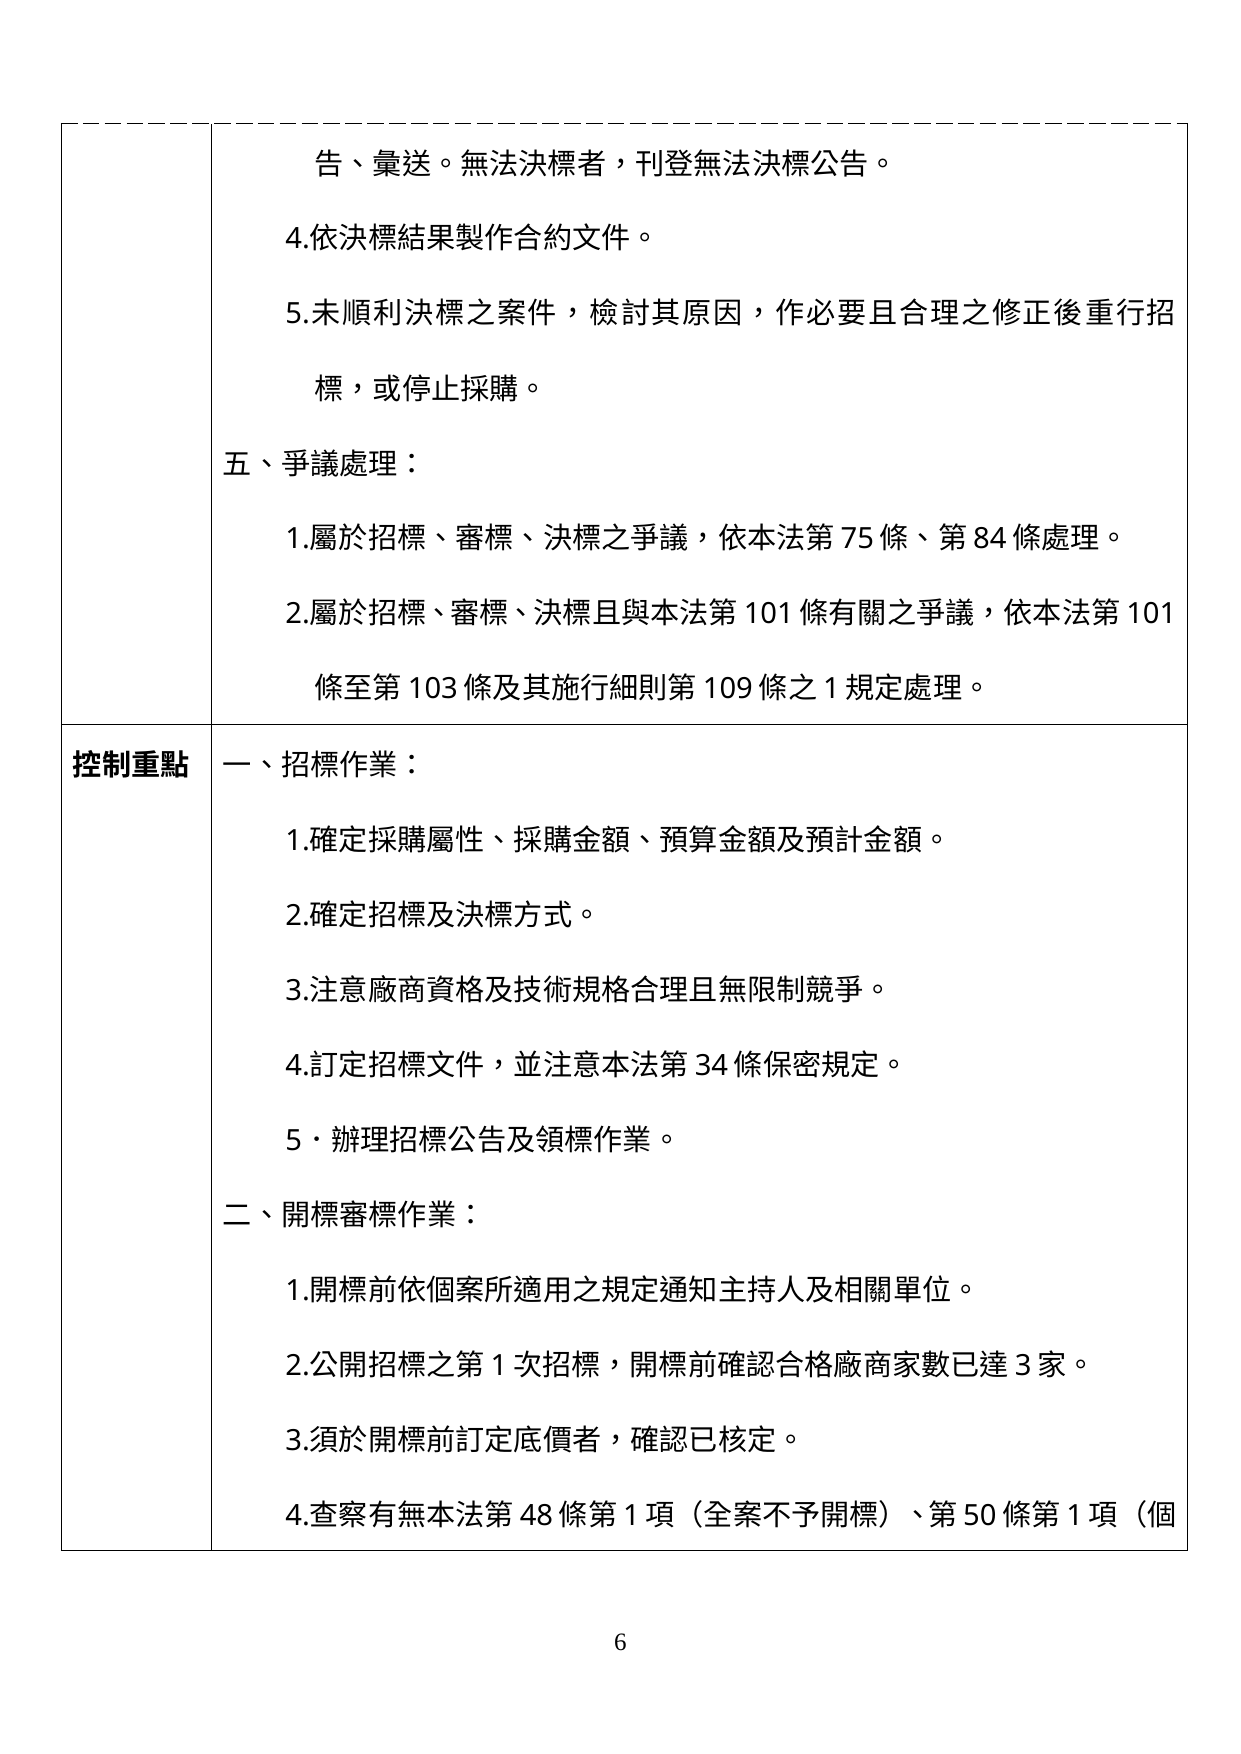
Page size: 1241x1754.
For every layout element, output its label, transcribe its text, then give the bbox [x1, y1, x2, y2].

table_cell 告、彙送。無法決標者，刊登無法決標公告。 4.依決標結果製作合約文件。 5.未順利決標之案件，檢討其原因，作必要且合理之修正後重行招標，或停止採購。 五、爭議處理： 1.屬於招標、審標、決標之爭議，依本法第75條、第84條處理。 2.屬於招標、審標、決標且與本法第101條有關之爭議，依本法第101條至第103條及其施行細則第109條之1規定處理。 [212, 123, 1187, 724]
table_cell 一、招標作業： 1.確定採購屬性、採購金額、預算金額及預計金額。 2.確定招標及決標方式。 3.注意廠商資格及技術規格合理且無限制競爭。 4.訂定招標文件，並注意本法第34條保密規定。 5．辦理招標公告及領標作業。 二、開標審標作業： 1.開標前依個案所適用之規定通知主持人及相關單位。 2.公開招標之第1次招標，開標前確認合格廠商家數已達3家。 3.須於開標前訂定底價者，確認已核定。 4.查察有無本法第48條第1項（全案不予開標）、第50條第1項（個 [212, 725, 1187, 1550]
table_cell 控制重點 [62, 725, 211, 1550]
table_cell [62, 123, 211, 724]
